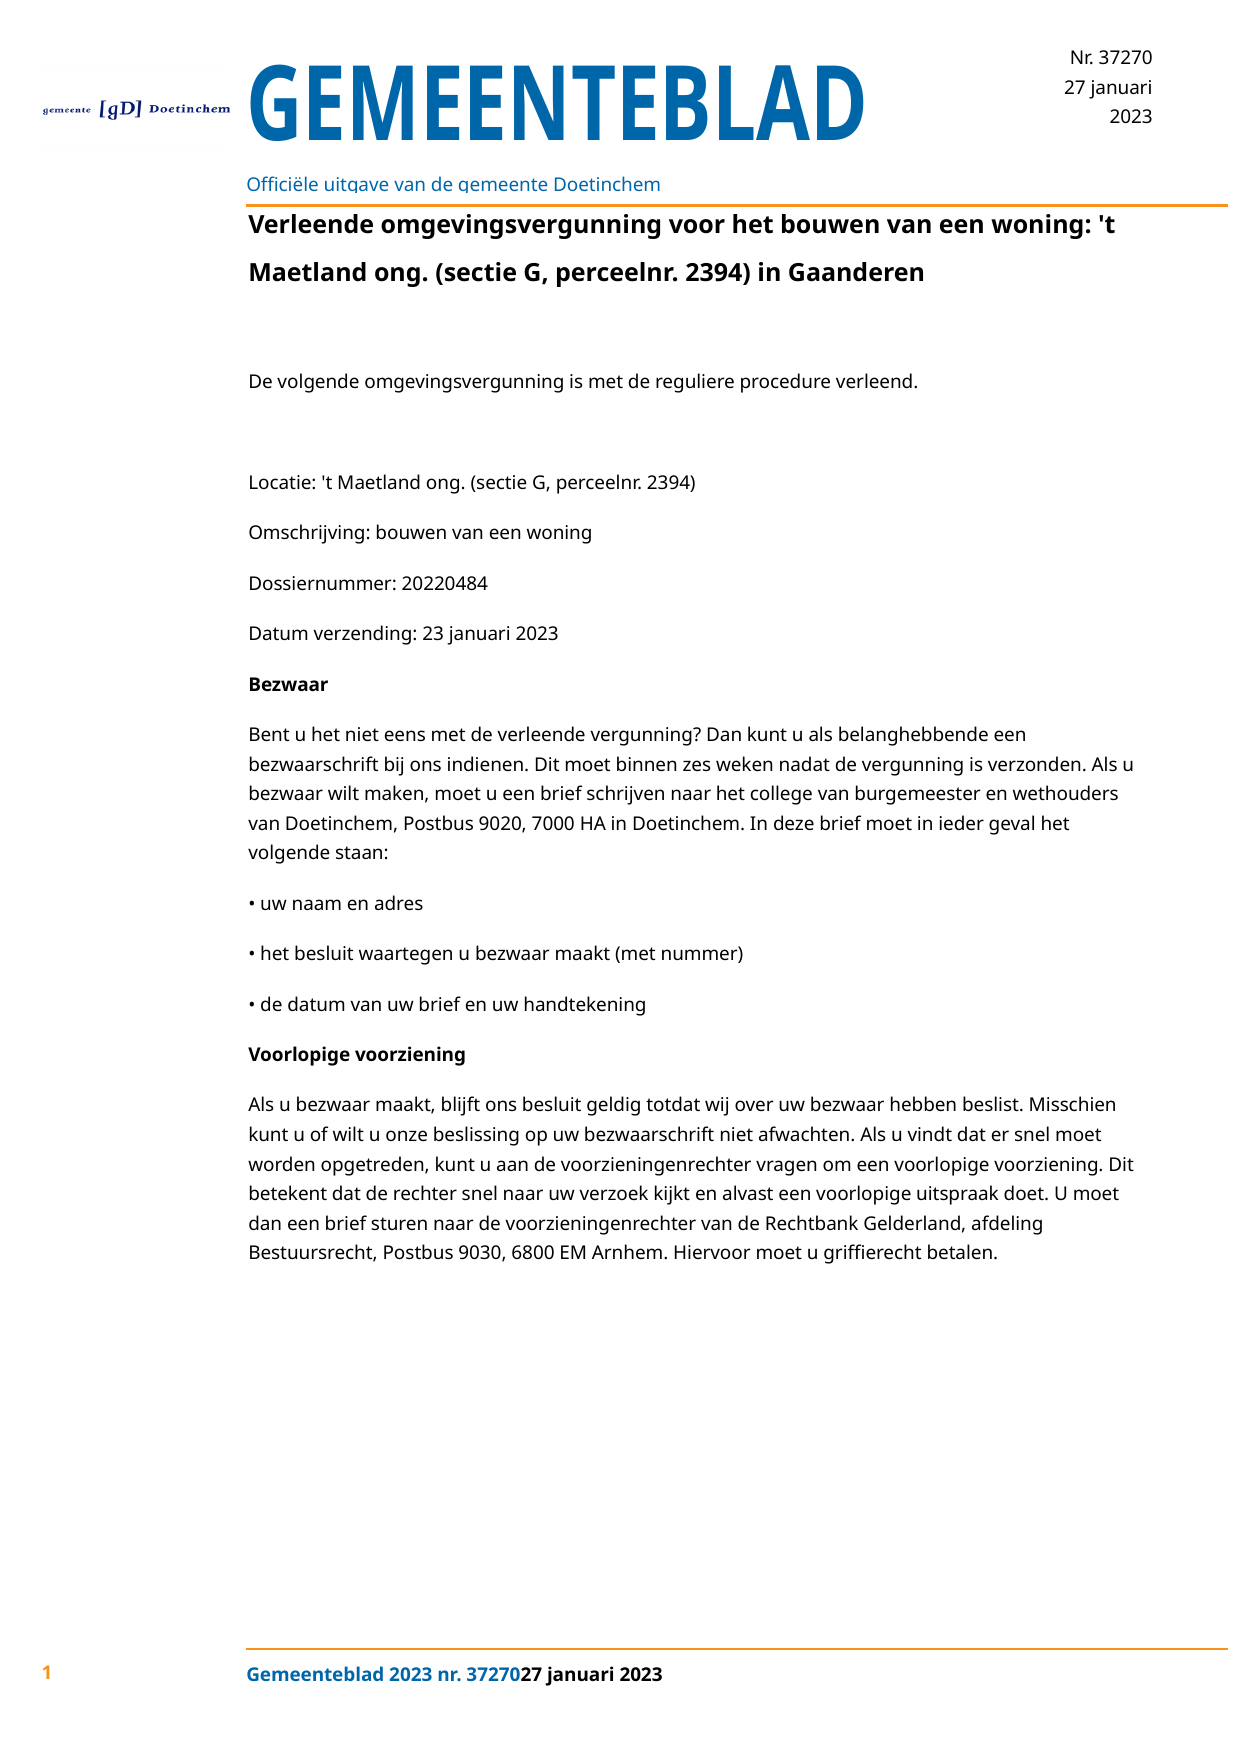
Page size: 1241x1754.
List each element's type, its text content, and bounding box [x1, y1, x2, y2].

text Datum verzending: 23 januari 2023 [248, 620, 1152, 646]
text Verleende omgevingsvergunning voor het bouwen van een woning: 't Maetland ong. (sectie G, perceelnr. 2394) in Gaanderen [248, 207, 1152, 288]
picture [41, 47, 231, 172]
text Voorlopige voorziening [248, 1041, 1152, 1067]
text Dossiernummer: 20220484 [248, 570, 1152, 596]
text Als u bezwaar maakt, blijft ons besluit geldig totdat wij over uw bezwaar hebben beslist. Misschien kunt u of wilt u onze beslissing op uw bezwaarschrift niet afwachten. Als u vindt dat er snel moet worden opgetreden, kunt u aan de voorzieningenrechter vragen om een voorlopige voorziening. Dit betekent dat de rechter snel naar uw verzoek kijkt en alvast een voorlopige uitspraak doet. U moet dan een brief sturen naar de voorzieningenrechter van de Rechtbank Gelderland, afdeling Bestuursrecht, Postbus 9030, 6800 EM Arnhem. Hiervoor moet u griffierecht betalen. [248, 1092, 1152, 1265]
text De volgende omgevingsvergunning is met de reguliere procedure verleend. [248, 368, 1152, 394]
text Bent u het niet eens met de verleende vergunning? Dan kunt u als belanghebbende een bezwaarschrift bij ons indienen. Dit moet binnen zes weken nadat de vergunning is verzonden. Als u bezwaar wilt maken, moet u een brief schrijven naar het college van burgemeester en wethouders van Doetinchem, Postbus 9020, 7000 HA in Doetinchem. In deze brief moet in ieder geval het volgende staan: [248, 721, 1152, 865]
text • de datum van uw brief en uw handtekening [248, 991, 1152, 1017]
text Omschrijving: bouwen van een woning [248, 519, 1152, 545]
text • het besluit waartegen u bezwaar maakt (met nummer) [248, 940, 1152, 966]
text Locatie: 't Maetland ong. (sectie G, perceelnr. 2394) [248, 469, 1152, 495]
text Bezwaar [248, 671, 1152, 697]
text • uw naam en adres [248, 890, 1152, 916]
